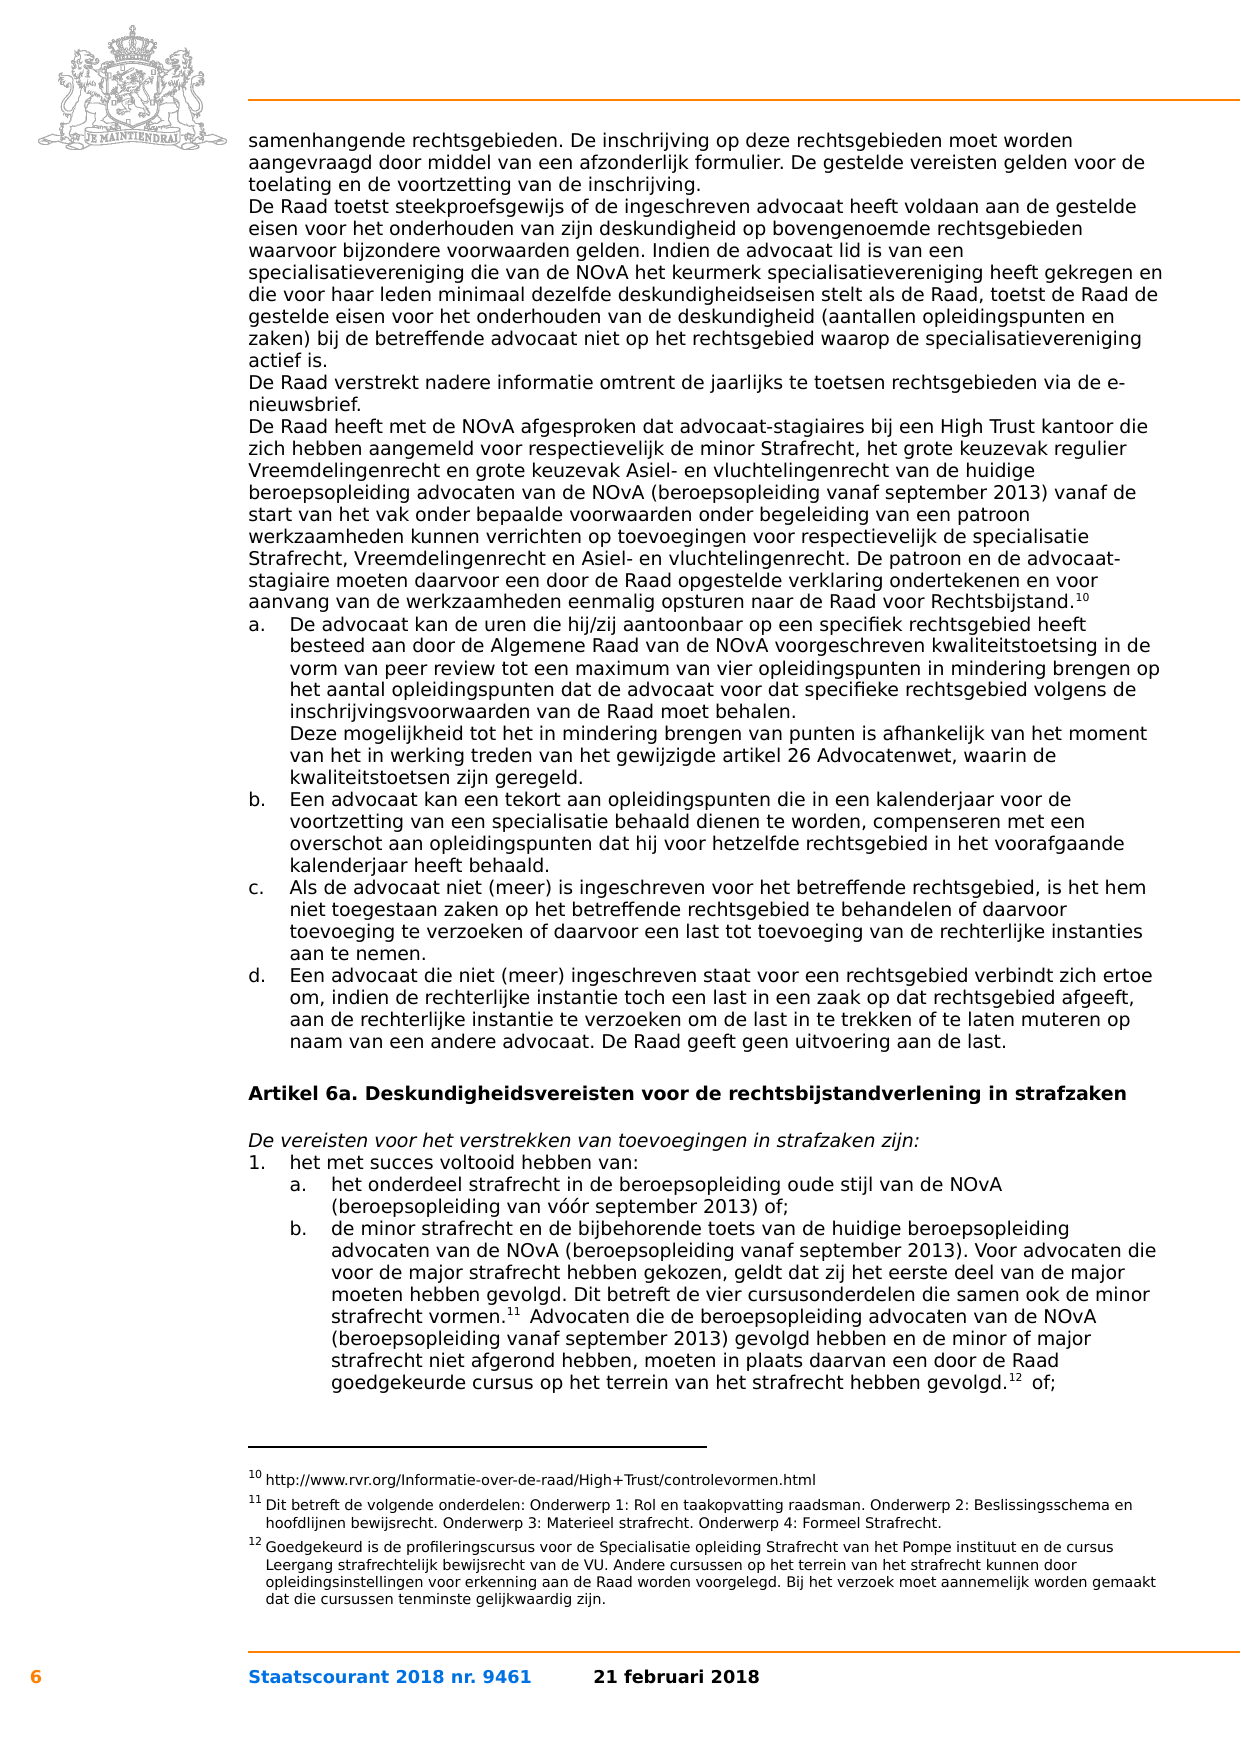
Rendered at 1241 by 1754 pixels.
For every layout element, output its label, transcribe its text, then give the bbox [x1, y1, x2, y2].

subtitle Artikel 6a. Deskundigheidsvereisten voor de rechtsbijstandverlening in strafzaken [248, 1083, 1163, 1105]
text a. De advocaat kan de uren die hij/zij aantoonbaar op een specifiek rechtsgebied heeft besteed aan door de Algemene Raad van de NOvA voorgeschreven kwaliteitstoetsing in de vorm van peer review tot een maximum van vier opleidingspunten in mindering brengen op het aantal opleidingspunten dat de advocaat voor dat specifieke rechtsgebied volgens de inschrijvingsvoorwaarden van de Raad moet behalen. [248, 613, 1163, 723]
text Goedgekeurd is de profileringscursus voor de Specialisatie opleiding Strafrecht van het Pompe instituut en de cursus Leergang strafrechtelijk bewijsrecht van de VU. Andere cursussen op het terrein van het strafrecht kunnen door opleidingsinstellingen voor erkenning aan de Raad worden voorgelegd. Bij het verzoek moet aannemelijk worden gemaakt dat die cursussen tenminste gelijkwaardig zijn. [248, 1535, 1163, 1608]
text De vereisten voor het verstrekken van toevoegingen in strafzaken zijn: [248, 1130, 1163, 1152]
text b. Een advocaat kan een tekort aan opleidingspunten die in een kalenderjaar voor de voortzetting van een specialisatie behaald dienen te worden, compenseren met een overschot aan opleidingspunten dat hij voor hetzelfde rechtsgebied in het voorafgaande kalenderjaar heeft behaald. [248, 789, 1163, 877]
text De Raad verstrekt nadere informatie omtrent de jaarlijks te toetsen rechtsgebieden via de e-nieuwsbrief. [248, 372, 1163, 416]
text a. het onderdeel strafrecht in de beroepsopleiding oude stijl van de NOvA (beroepsopleiding van vóór september 2013) of; [289, 1174, 1163, 1218]
text De Raad heeft met de NOvA afgesproken dat advocaat-stagiaires bij een High Trust kantoor die zich hebben aangemeld voor respectievelijk de minor Strafrecht, het grote keuzevak regulier Vreemdelingenrecht en grote keuzevak Asiel- en vluchtelingenrecht van de huidige beroepsopleiding advocaten van de NOvA (beroepsopleiding vanaf september 2013) vanaf de start van het vak onder bepaalde voorwaarden onder begeleiding van een patroon werkzaamheden kunnen verrichten op toevoegingen voor respectievelijk de specialisatie Strafrecht, Vreemdelingenrecht en Asiel- en vluchtelingenrecht. De patroon en de advocaat-stagiaire moeten daarvoor een door de Raad opgestelde verklaring ondertekenen en voor aanvang van de werkzaamheden eenmalig opsturen naar de Raad voor Rechtsbijstand. [248, 416, 1163, 613]
text d. Een advocaat die niet (meer) ingeschreven staat voor een rechtsgebied verbindt zich ertoe om, indien de rechterlijke instantie toch een last in een zaak op dat rechtsgebied afgeeft, aan de rechterlijke instantie te verzoeken om de last in te trekken of te laten muteren op naam van een andere advocaat. De Raad geeft geen uitvoering aan de last. [248, 965, 1163, 1053]
text 1. het met succes voltooid hebben van: [248, 1152, 1163, 1174]
text Deze mogelijkheid tot het in mindering brengen van punten is afhankelijk van het moment van het in werking treden van het gewijzigde artikel 26 Advocatenwet, waarin de kwaliteitstoetsen zijn geregeld. [289, 723, 1163, 789]
picture [38, 25, 227, 150]
text samenhangende rechtsgebieden. De inschrijving op deze rechtsgebieden moet worden aangevraagd door middel van een afzonderlijk formulier. De gestelde vereisten gelden voor de toelating en de voortzetting van de inschrijving. [248, 130, 1163, 196]
text b. de minor strafrecht en de bijbehorende toets van de huidige beroepsopleiding advocaten van de NOvA (beroepsopleiding vanaf september 2013). Voor advocaten die voor de major strafrecht hebben gekozen, geldt dat zij het eerste deel van de major moeten hebben gevolgd. Dit betreft de vier cursusonderdelen die samen ook de minor strafrecht vormen. Advocaten die de beroepsopleiding advocaten van de NOvA (beroepsopleiding vanaf september 2013) gevolgd hebben en de minor of major strafrecht niet afgerond hebben, moeten in plaats daarvan een door de Raad goedgekeurde cursus op het terrein van het strafrecht hebben gevolgd. of; [289, 1218, 1163, 1394]
text http://www.rvr.org/Informatie-over-de-raad/High+Trust/controlevormen.html [248, 1468, 1163, 1490]
text Dit betreft de volgende onderdelen: Onderwerp 1: Rol en taakopvatting raadsman. Onderwerp 2: Beslissingsschema en hoofdlijnen bewijsrecht. Onderwerp 3: Materieel strafrecht. Onderwerp 4: Formeel Strafrecht. [248, 1493, 1163, 1532]
text c. Als de advocaat niet (meer) is ingeschreven voor het betreffende rechtsgebied, is het hem niet toegestaan zaken op het betreffende rechtsgebied te behandelen of daarvoor toevoeging te verzoeken of daarvoor een last tot toevoeging van de rechterlijke instanties aan te nemen. [248, 877, 1163, 965]
text De Raad toetst steekproefsgewijs of de ingeschreven advocaat heeft voldaan aan de gestelde eisen voor het onderhouden van zijn deskundigheid op bovengenoemde rechtsgebieden waarvoor bijzondere voorwaarden gelden. Indien de advocaat lid is van een specialisatievereniging die van de NOvA het keurmerk specialisatievereniging heeft gekregen en die voor haar leden minimaal dezelfde deskundigheidseisen stelt als de Raad, toetst de Raad de gestelde eisen voor het onderhouden van de deskundigheid (aantallen opleidingspunten en zaken) bij de betreffende advocaat niet op het rechtsgebied waarop de specialisatievereniging actief is. [248, 196, 1163, 372]
